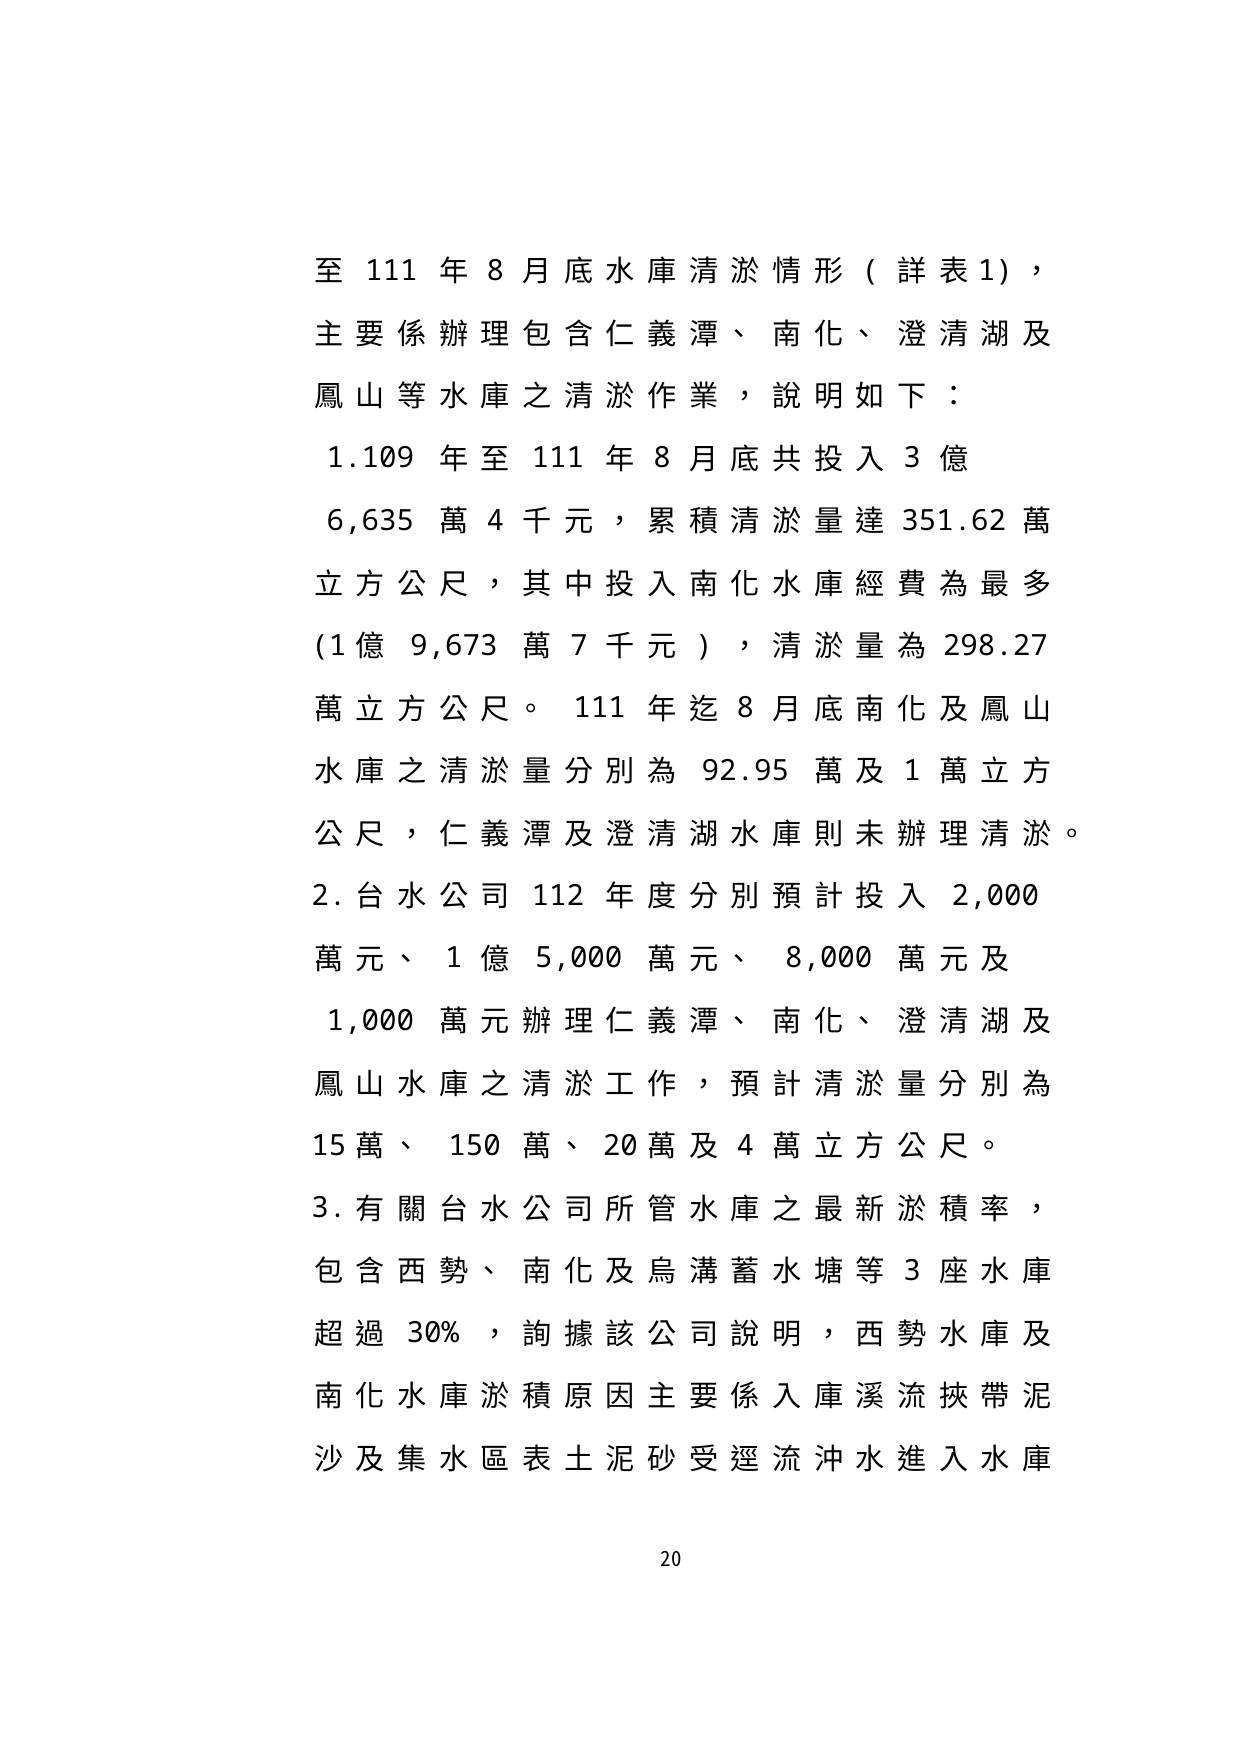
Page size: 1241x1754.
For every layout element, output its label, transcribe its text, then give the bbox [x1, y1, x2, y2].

text 1.109年至111年8月底共投入3億6,635萬4千元，累積清淤量達351.62萬立方公尺，其中投入南化水庫經費為最多(1億9,673萬7千元)，清淤量為298.27萬立方公尺。111年迄8月底南化及鳳山水庫之清淤量分別為92.95萬及1萬立方公尺，仁義潭及澄清湖水庫則未辦理清淤。 [271, 415, 1058, 852]
text 至111年8月底水庫清淤情形(詳表1)，主要係辦理包含仁義潭、南化、澄清湖及鳳山等水庫之清淤作業，說明如下： [271, 227, 1058, 415]
text 3.有關台水公司所管水庫之最新淤積率，包含西勢、南化及烏溝蓄水塘等3座水庫超過30%，詢據該公司說明，西勢水庫及南化水庫淤積原因主要係入庫溪流挾帶泥沙及集水區表土泥砂受逕流沖水進入水庫 [271, 1165, 1058, 1477]
text 2.台水公司112年度分別預計投入2,000萬元、1億5,000萬元、8,000萬元及1,000萬元辦理仁義潭、南化、澄清湖及鳳山水庫之清淤工作，預計清淤量分別為15萬、150萬、20萬及4萬立方公尺。 [271, 852, 1058, 1165]
